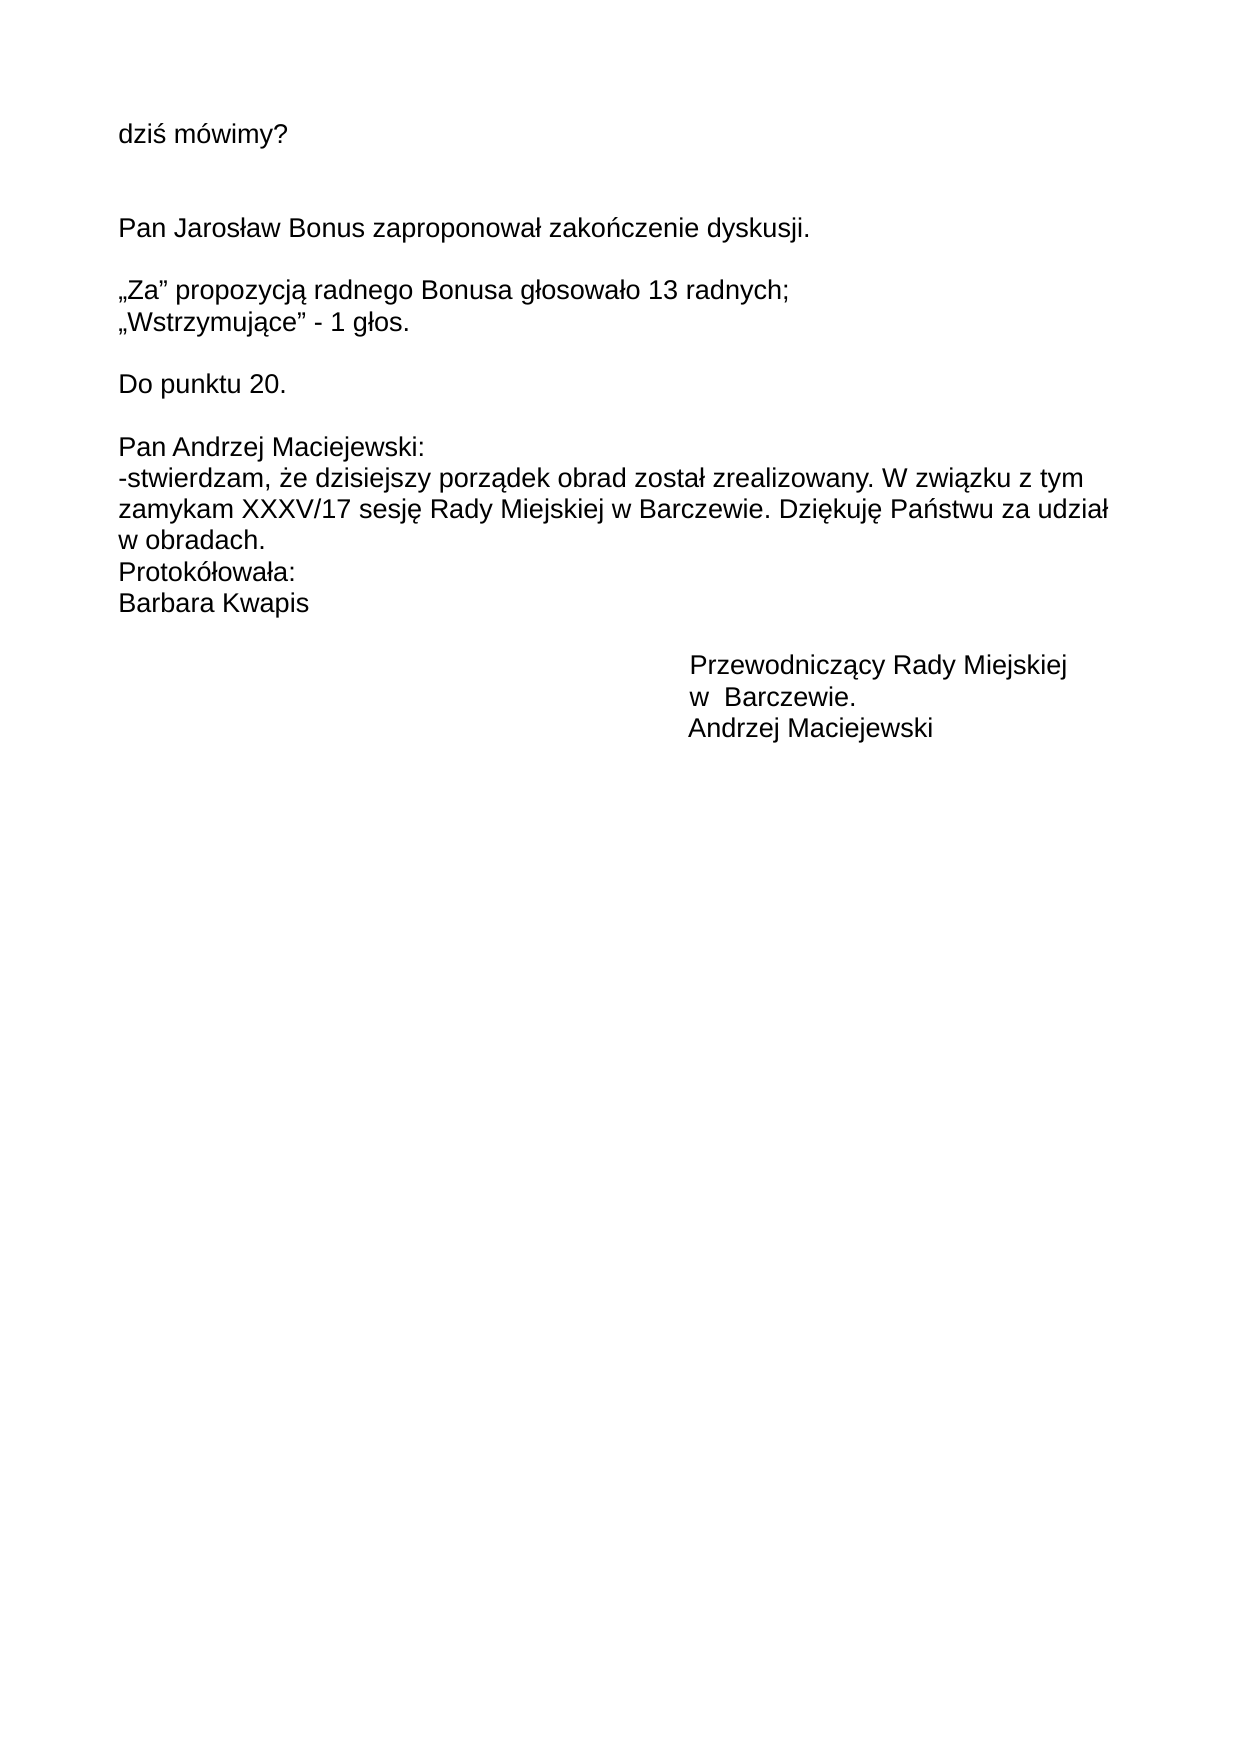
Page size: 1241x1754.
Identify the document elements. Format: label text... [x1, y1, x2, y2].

text Protokółowała: [118, 556, 1122, 587]
text Do punktu 20. [118, 368, 1122, 399]
text Pan Jarosław Bonus zaproponował zakończenie dyskusji. [118, 212, 1122, 243]
text w Barczewie. [118, 681, 1122, 712]
text Barbara Kwapis [118, 587, 1122, 618]
text „Za” propozycją radnego Bonusa głosowało 13 radnych; [118, 274, 1122, 306]
text Pan Andrzej Maciejewski: [118, 431, 1122, 462]
text Andrzej Maciejewski [118, 712, 1122, 743]
text dziś mówimy? [118, 118, 1122, 149]
text Przewodniczący Rady Miejskiej [118, 649, 1122, 681]
text -stwierdzam, że dzisiejszy porządek obrad został zrealizowany. W związku z tym zamykam XXXV/17 sesję Rady Miejskiej w Barczewie. Dziękuję Państwu za udział w obradach. [118, 462, 1122, 556]
text „Wstrzymujące” - 1 głos. [118, 306, 1122, 337]
